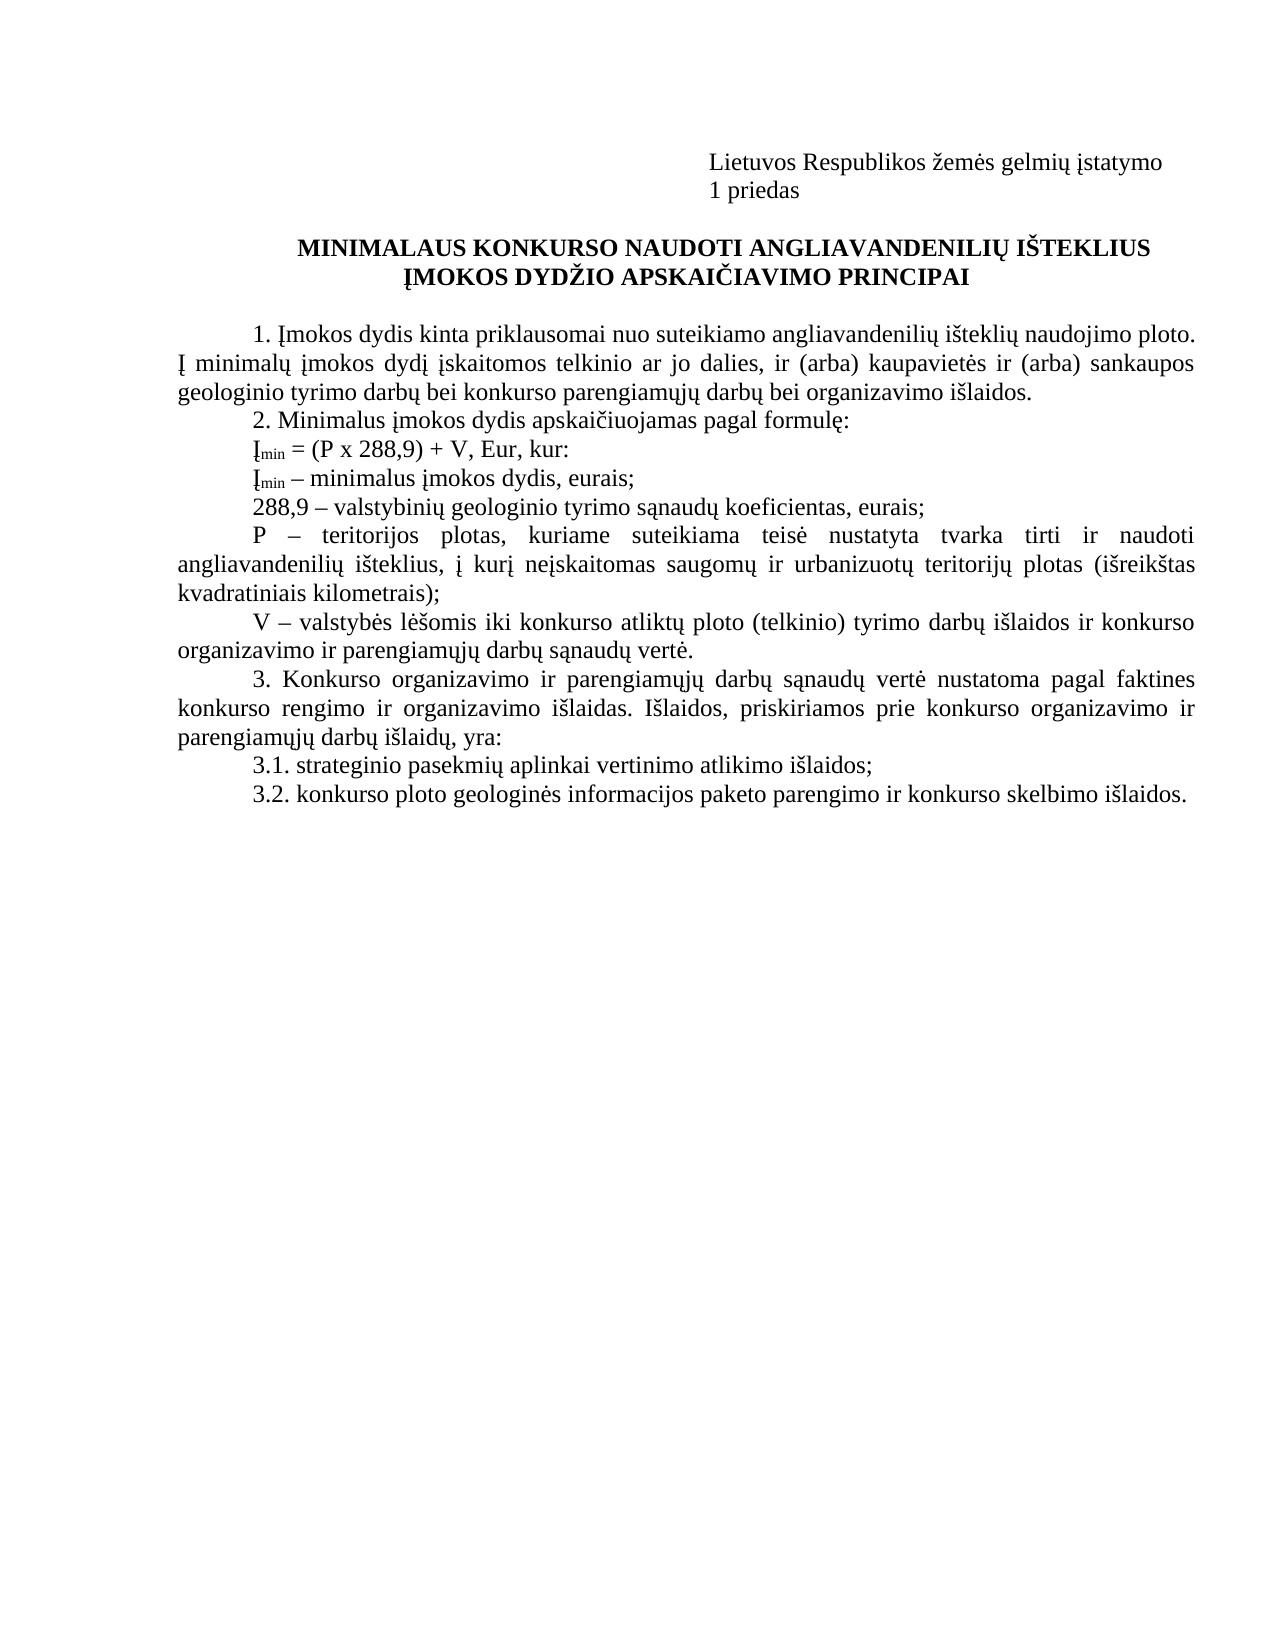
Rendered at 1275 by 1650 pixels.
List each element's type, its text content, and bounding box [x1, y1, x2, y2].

text Įmin – minimalus įmokos dydis, eurais; [177, 463, 1196, 492]
text 2. Minimalus įmokos dydis apskaičiuojamas pagal formulę: [177, 406, 1196, 434]
text 288,9 – valstybinių geologinio tyrimo sąnaudų koeficientas, eurais; [177, 492, 1196, 521]
text 1 priedas [709, 176, 1184, 204]
text Lietuvos Respublikos žemės gelmių įstatymo [709, 147, 1184, 176]
text Įmin = (P x 288,9) + V, Eur, kur: [177, 434, 1196, 463]
text 3.2. konkurso ploto geologinės informacijos paketo parengimo ir konkurso skelbimo išlaidos. [177, 779, 1196, 808]
text 3.1. strateginio pasekmių aplinkai vertinimo atlikimo išlaidos; [177, 751, 1196, 779]
text P – teritorijos plotas, kuriame suteikiama teisė nustatyta tvarka tirti ir naudoti angliavandenilių išteklius, į kurį neįskaitomas saugomų ir urbanizuotų teritorijų plotas (išreikštas kvadratiniais kilometrais); [177, 521, 1196, 607]
text 1. Įmokos dydis kinta priklausomai nuo suteikiamo angliavandenilių išteklių naudojimo ploto. Į minimalų įmokos dydį įskaitomos telkinio ar jo dalies, ir (arba) kaupavietės ir (arba) sankaupos geologinio tyrimo darbų bei konkurso parengiamųjų darbų bei organizavimo išlaidos. [177, 319, 1196, 406]
text V – valstybės lėšomis iki konkurso atliktų ploto (telkinio) tyrimo darbų išlaidos ir konkurso organizavimo ir parengiamųjų darbų sąnaudų vertė. [177, 607, 1196, 664]
text 3. Konkurso organizavimo ir parengiamųjų darbų sąnaudų vertė nustatoma pagal faktines konkurso rengimo ir organizavimo išlaidas. Išlaidos, priskiriamos prie konkurso organizavimo ir parengiamųjų darbų išlaidų, yra: [177, 664, 1196, 751]
text MINIMALAUS KONKURSO NAUDOTI ANGLIAVANDENILIŲ IŠTEKLIUS ĮMOKOS DYDŽIO APSKAIČIAVIMO PRINCIPAI [177, 233, 1196, 291]
